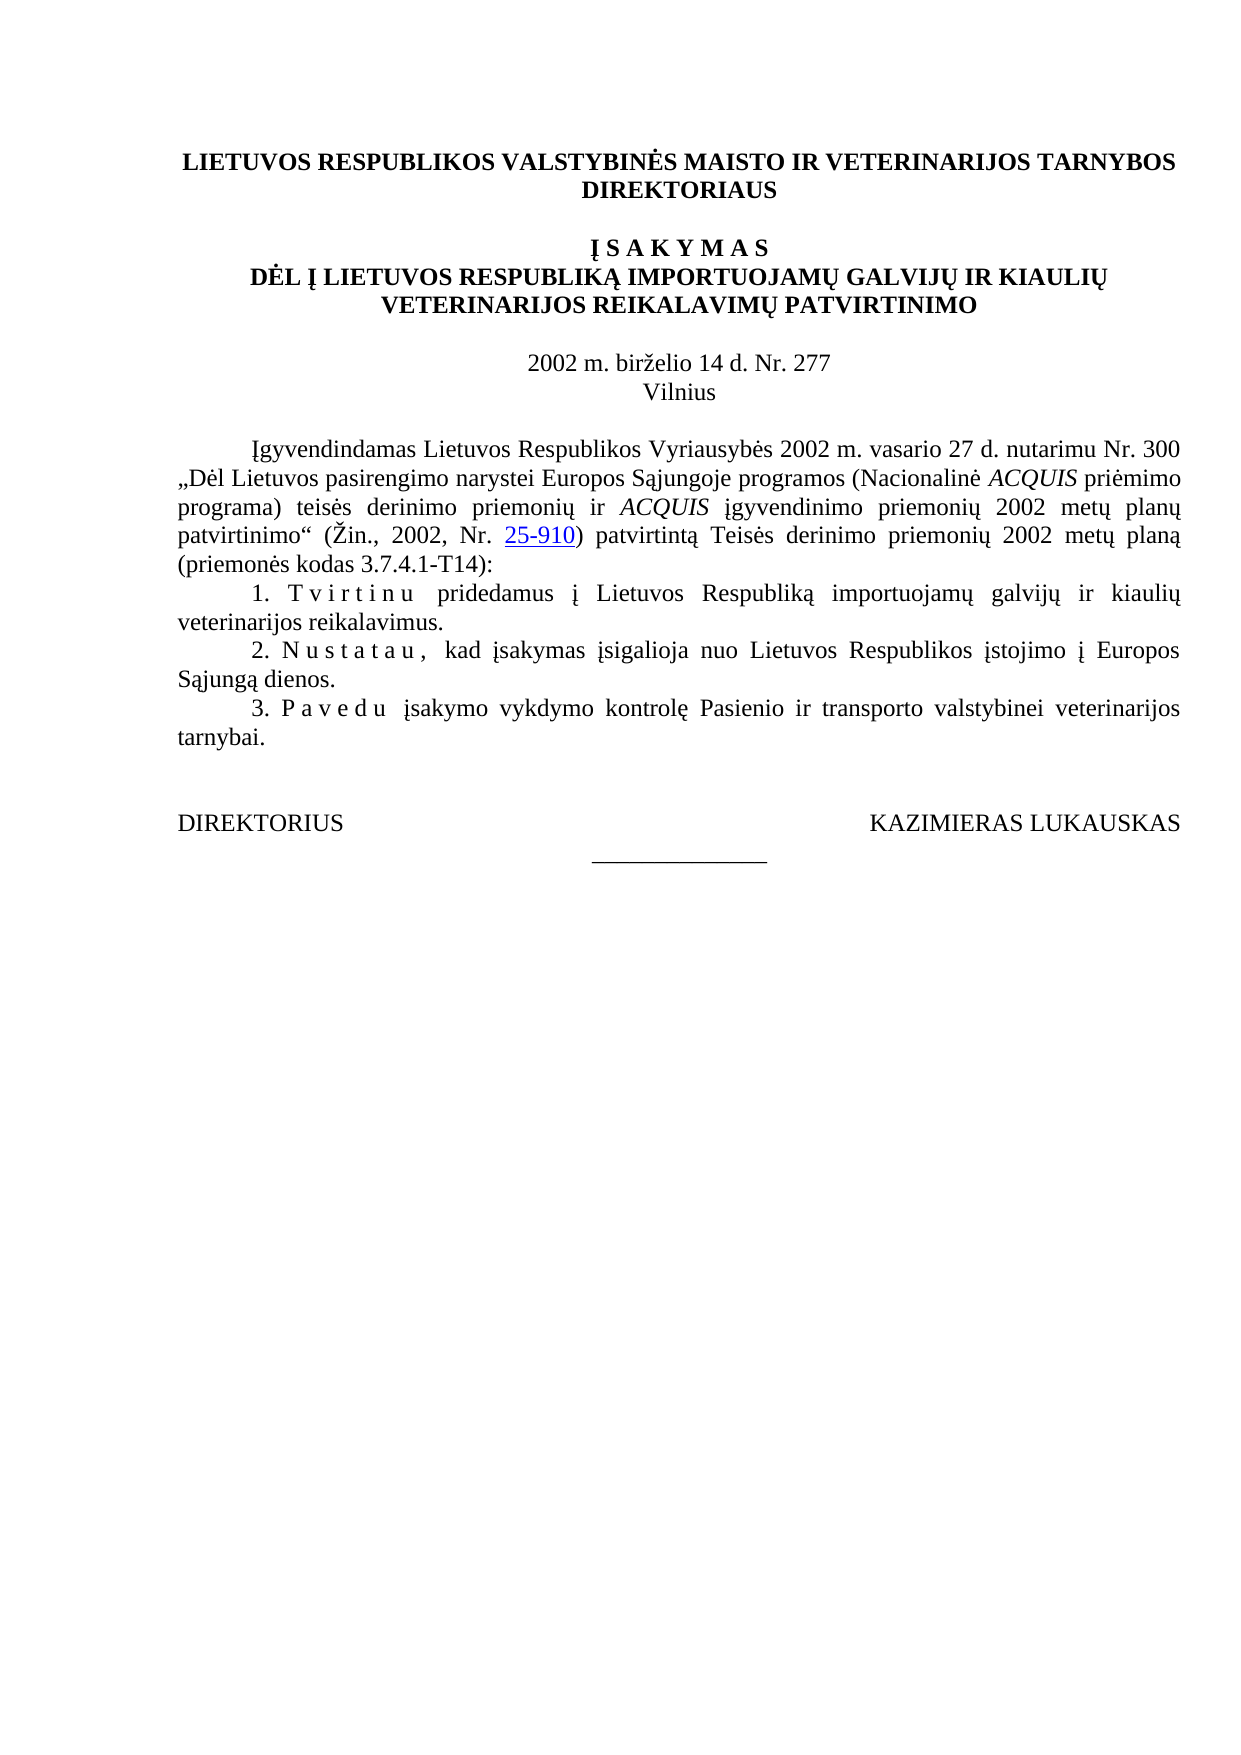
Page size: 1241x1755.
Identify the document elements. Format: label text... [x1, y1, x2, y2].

text ______________ [177, 837, 1181, 866]
text Vilnius [177, 377, 1181, 406]
text LIETUVOS RESPUBLIKOS VALSTYBINĖS MAISTO IR VETERINARIJOS TARNYBOS DIREKTORIAUS [177, 147, 1181, 204]
text DĖL Į LIETUVOS RESPUBLIKĄ IMPORTUOJAMŲ GALVIJŲ IR KIAULIŲ VETERINARIJOS REIKALAVIMŲ PATVIRTINIMO [177, 262, 1181, 319]
text 3. Pavedu įsakymo vykdymo kontrolę Pasienio ir transporto valstybinei veterinarijos tarnybai. [177, 693, 1181, 751]
text DIREKTORIUS KAZIMIERAS LUKAUSKAS [177, 808, 1181, 837]
text 1. Tvirtinu pridedamus į Lietuvos Respubliką importuojamų galvijų ir kiaulių veterinarijos reikalavimus. [177, 578, 1181, 636]
text 2. Nustatau, kad įsakymas įsigalioja nuo Lietuvos Respublikos įstojimo į Europos Sąjungą dienos. [177, 636, 1181, 693]
text Įgyvendindamas Lietuvos Respublikos Vyriausybės 2002 m. vasario 27 d. nutarimu Nr. 300 „Dėl Lietuvos pasirengimo narystei Europos Sąjungoje programos (Nacionalinė ACQUIS priėmimo programa) teisės derinimo priemonių ir ACQUIS įgyvendinimo priemonių 2002 metų planų patvirtinimo“ (Žin., 2002, Nr. 25-910) patvirtintą Teisės derinimo priemonių 2002 metų planą (priemonės kodas 3.7.4.1-T14): [177, 434, 1181, 578]
text Į S A K Y M A S [177, 233, 1181, 262]
text 2002 m. birželio 14 d. Nr. 277 [177, 348, 1181, 377]
